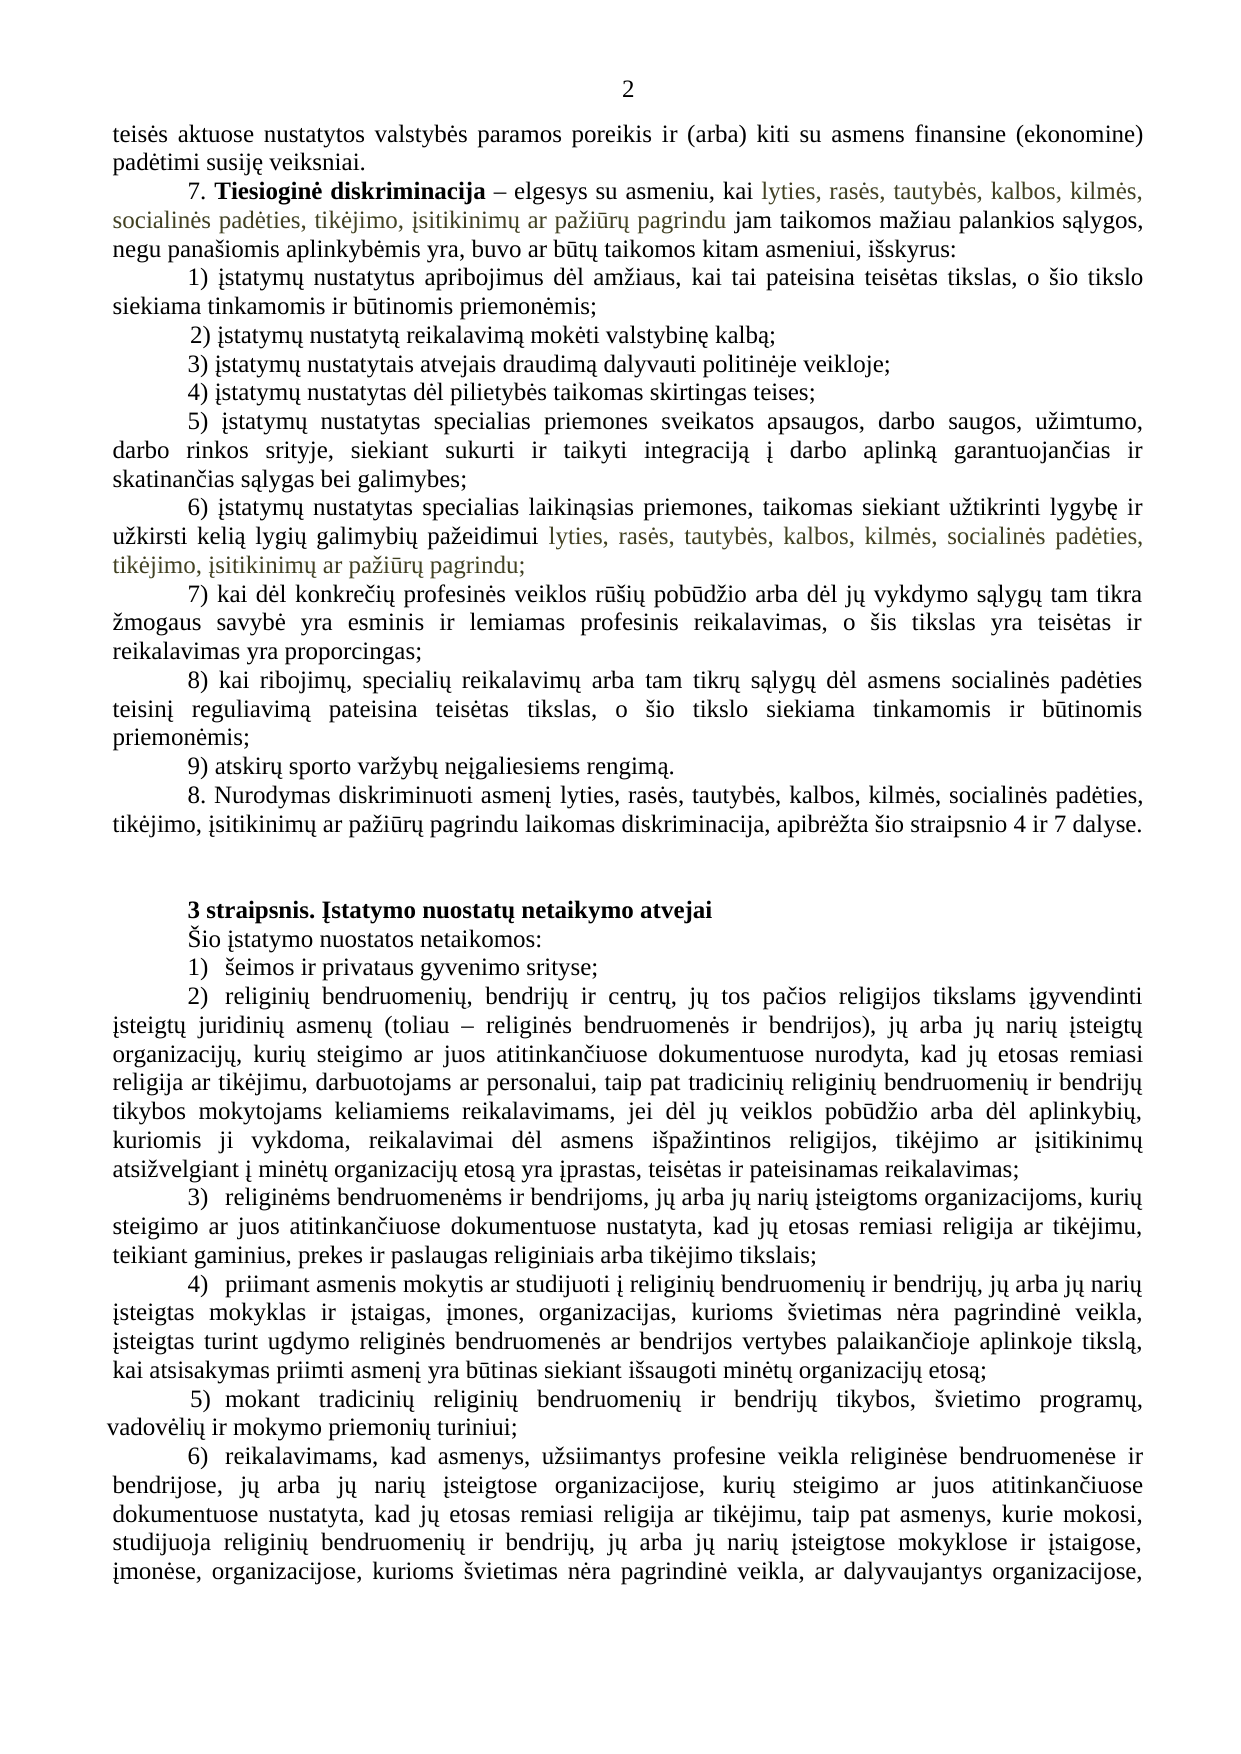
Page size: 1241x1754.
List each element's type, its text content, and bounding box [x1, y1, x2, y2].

text 6. Socialinė padėtis – fizinio asmens įgytas išsilavinimas, kvalifikacija ar mokymasis ir studijos mokslo ir studijų sistemai priklausančiose įstaigose, turima nuosavybė, gaunamos pajamos, teisės aktuose nustatytos valstybės paramos poreikis i i r (arba) kiti su asmens finansine (ekonomine) padėtimi susiję veiksniai. [112, 119, 1144, 176]
text 3) įstatymų nustatytais atvejais draudimą dalyvauti politinėje veikloje; [112, 349, 1144, 377]
text 5) mokant tradicinių religinių bendruomenių ir bendrijų tikybos, švietimo programų, vadovėlių ir mokymo priemonių turiniui; [107, 1384, 1144, 1441]
text 4) įstatymų nustatytas dėl pilietybės taikomas skirtingas teises; [112, 377, 1144, 406]
text 3 straipsnis. Įstatymo nuostatų netaikymo atvejai [112, 895, 1144, 924]
text 3) religinėms bendruomenėms ir bendrijoms, jų arba jų narių įsteigtoms organizacijoms, kurių steigimo ar juos atitinkančiuose dokumentuose nustatyta, kad jų etosas remiasi religija ar tikėjimu, teikiant gaminius, prekes ir paslaugas religiniais arba tikėjimo tikslais; [112, 1182, 1144, 1269]
text 1) šeimos ir privataus gyvenimo srityse; [187, 952, 1144, 981]
text 2) religinių bendruomenių, bendrijų ir centrų, jų tos pačios religijos tikslams įgyvendinti įsteigtų juridinių asmenų (toliau – religinės bendruomenės ir bendrijos), jų arba jų narių įsteigtų organizacijų, kurių steigimo ar juos atitinkančiuose dokumentuose nurodyta, kad jų etosas remiasi religija ar tikėjimu, darbuotojams ar personalui, taip pat tradicinių religinių bendruomenių ir bendrijų tikybos mokytojams keliamiems reikalavimams, jei dėl jų veiklos pobūdžio arba dėl aplinkybių, kuriomis ji vykdoma, reikalavimai dėl asmens išpažintinos religijos, tikėjimo ar įsitikinimų atsižvelgiant į minėtų organizacijų etosą yra įprastas, teisėtas ir pateisinamas reikalavimas; [112, 981, 1144, 1182]
text 9) atskirų sporto varžybų neįgaliesiems rengimą. [112, 751, 1144, 780]
text Šio įstatymo nuostatos netaikomos: [112, 924, 1144, 952]
text 7) kai dėl konkrečių profesinės veiklos rūšių pobūdžio arba dėl jų vykdymo sąlygų tam tikra žmogaus savybė yra esminis ir lemiamas profesinis reikalavimas, o šis tikslas yra teisėtas ir reikalavimas yra proporcingas; [112, 579, 1144, 665]
text 4) priimant asmenis mokytis ar studijuoti į religinių bendruomenių ir bendrijų, jų arba jų narių įsteigtas mokyklas ir įstaigas, įmones, organizacijas, kurioms švietimas nėra pagrindinė veikla, įsteigtas turint ugdymo religinės bendruomenės ar bendrijos vertybes palaikančioje aplinkoje tikslą, kai atsisakymas priimti asmenį yra būtinas siekiant išsaugoti minėtų organizacijų etosą; [112, 1269, 1144, 1384]
text 5) įstatymų nustatytas specialias priemones sveikatos apsaugos, darbo saugos, užimtumo, darbo rinkos srityje, siekiant sukurti ir taikyti integraciją į darbo aplinką garantuojančias ir skatinančias sąlygas bei galimybes; [112, 406, 1144, 492]
text 7. Tiesioginė diskriminacija – elgesys su asmeniu, kai lyties, rasės, tautybės, kalbos, kilmės, socialinės padėties, tikėjimo, įsitikinimų ar pažiūrų pagrindu jam taikomos mažiau palankios sąlygos, negu panašiomis aplinkybėmis yra, buvo ar būtų taikomos kitam asmeniui, išskyrus: [112, 176, 1144, 262]
text 1) įstatymų nustatytus apribojimus dėl amžiaus, kai tai pateisina teisėtas tikslas, o šio tikslo siekiama tinkamomis ir būtinomis priemonėmis; [112, 262, 1144, 320]
text 2) įstatymų nustatytą reikalavimą mokėti valstybinę kalbą; [112, 320, 1144, 349]
text 6) reikalavimams, kad asmenys, užsiimantys profesine veikla religinėse bendruomenėse ir bendrijose, jų arba jų narių įsteigtose organizacijose, kurių steigimo ar juos atitinkančiuose dokumentuose nustatyta, kad jų etosas remiasi religija ar tikėjimu, taip pat asmenys, kurie mokosi, studijuoja religinių bendruomenių ir bendrijų, jų arba jų narių įsteigtose mokyklose ir įstaigose, įmonėse, organizacijose, kurioms švietimas nėra pagrindinė veikla, ar dalyvaujantys organizacijose, [112, 1441, 1144, 1585]
text 8. Nurodymas diskriminuoti asmenį lyties, rasės, tautybės, kalbos, kilmės, socialinės padėties, tikėjimo, įsitikinimų ar pažiūrų pagrindu laikomas diskriminacija, apibrėžta šio straipsnio 4 ir 7 dalyse. [112, 780, 1144, 837]
text 8) kai ribojimų, specialių reikalavimų arba tam tikrų sąlygų dėl asmens socialinės padėties teisinį reguliavimą pateisina teisėtas tikslas, o šio tikslo siekiama tinkamomis ir būtinomis priemonėmis; [112, 665, 1144, 751]
text 6) įstatymų nustatytas specialias laikinąsias priemones, taikomas siekiant užtikrinti lygybę ir užkirsti kelią lygių galimybių pažeidimui lyties, rasės, tautybės, kalbos, kilmės, socialinės padėties, tikėjimo, įsitikinimų ar pažiūrų pagrindu; [112, 492, 1144, 579]
